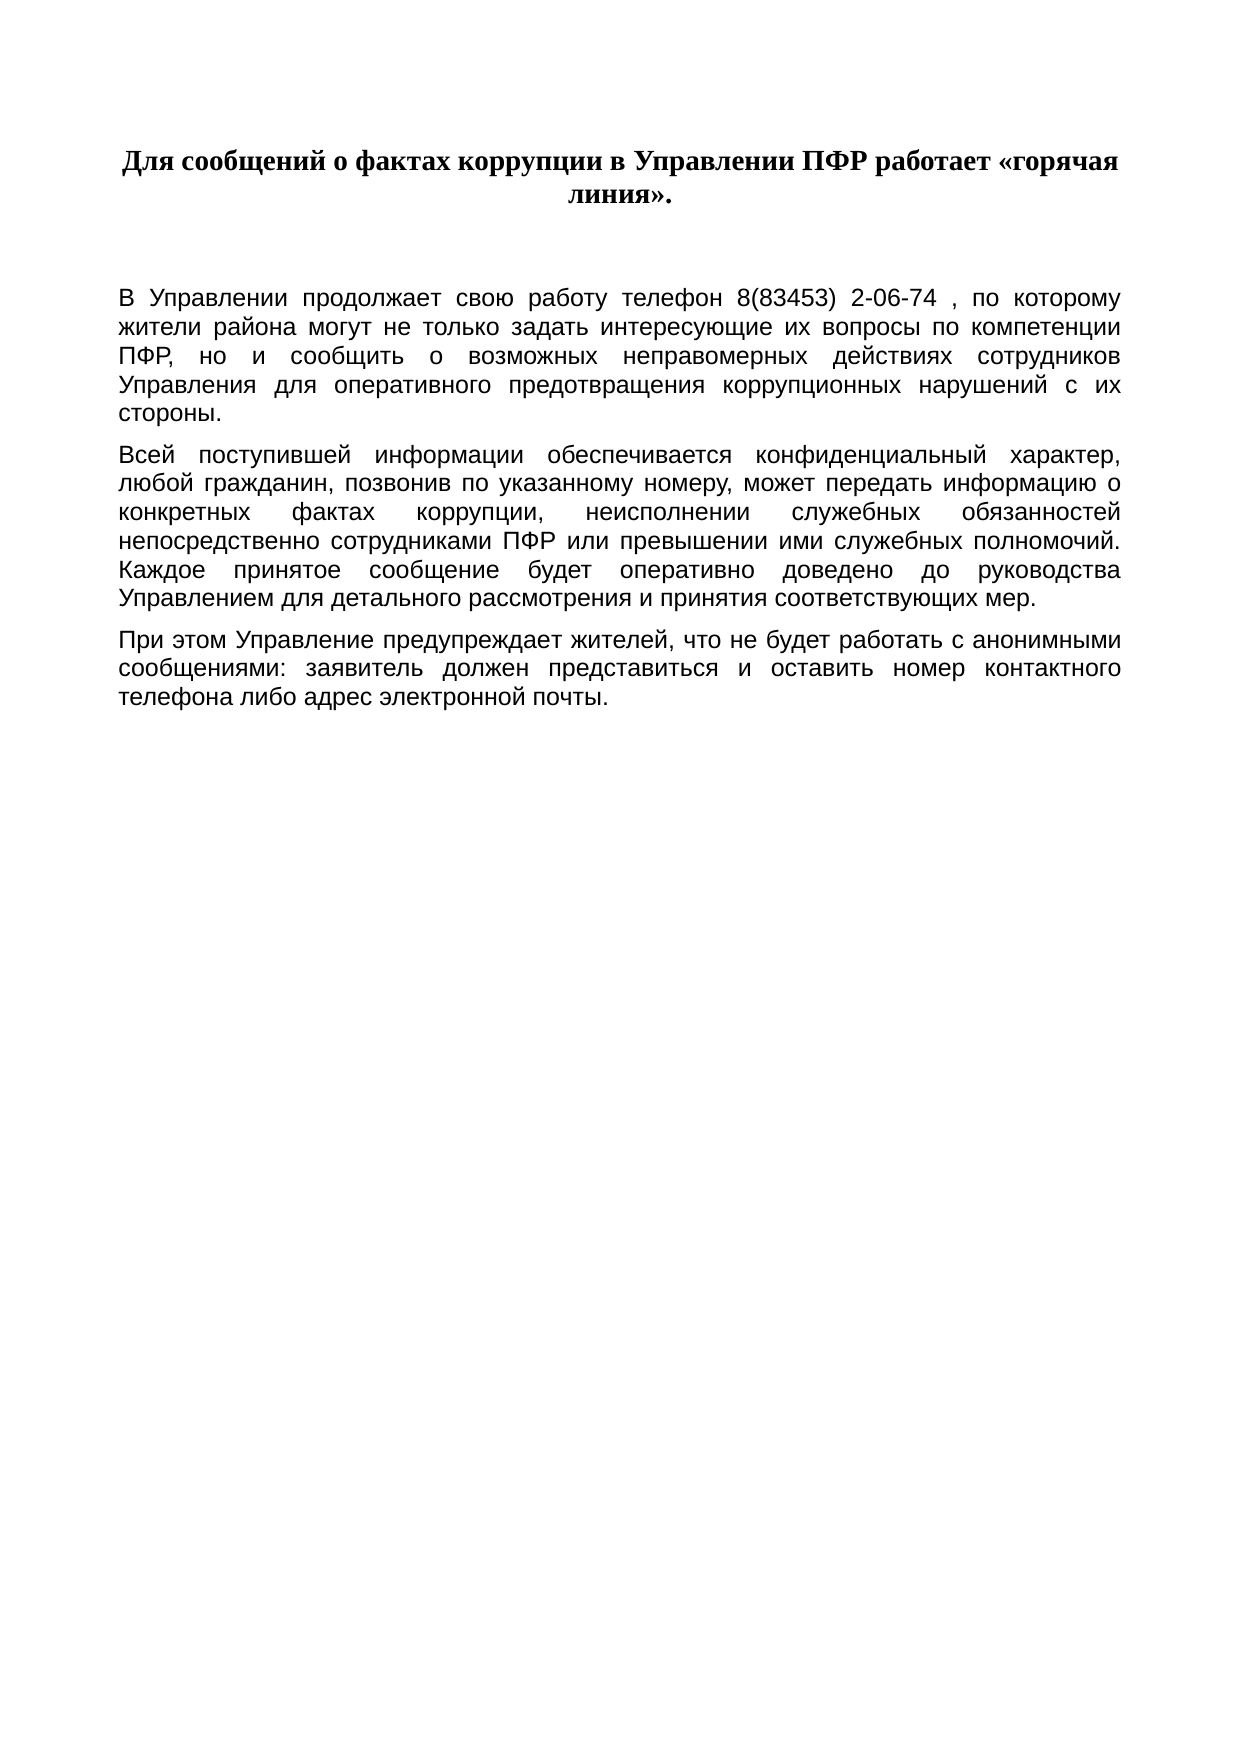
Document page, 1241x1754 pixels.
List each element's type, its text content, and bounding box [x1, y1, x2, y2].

subtitle Для сообщений о фактах коррупции в Управлении ПФР работает «горячая линия». [118, 143, 1122, 210]
text Всей поступившей информации обеспечивается конфиденциальный характер, любой гражданин, позвонив по указанному номеру, может передать информацию о конкретных фактах коррупции, неисполнении служебных обязанностей непосредственно сотрудниками ПФР или превышении ими служебных полномочий. Каждое принятое сообщение будет оперативно доведено до руководства Управлением для детального рассмотрения и принятия соответствующих мер. [118, 439, 1122, 612]
text В Управлении продолжает свою работу телефон 8(83453) 2-06-74 , по которому жители района могут не только задать интересующие их вопросы по компетенции ПФР, но и сообщить о возможных неправомерных действиях сотрудников Управления для оперативного предотвращения коррупционных нарушений с их стороны. [118, 283, 1122, 427]
text При этом Управление предупреждает жителей, что не будет работать с анонимными сообщениями: заявитель должен представиться и оставить номер контактного телефона либо адрес электронной почты. [118, 624, 1122, 711]
